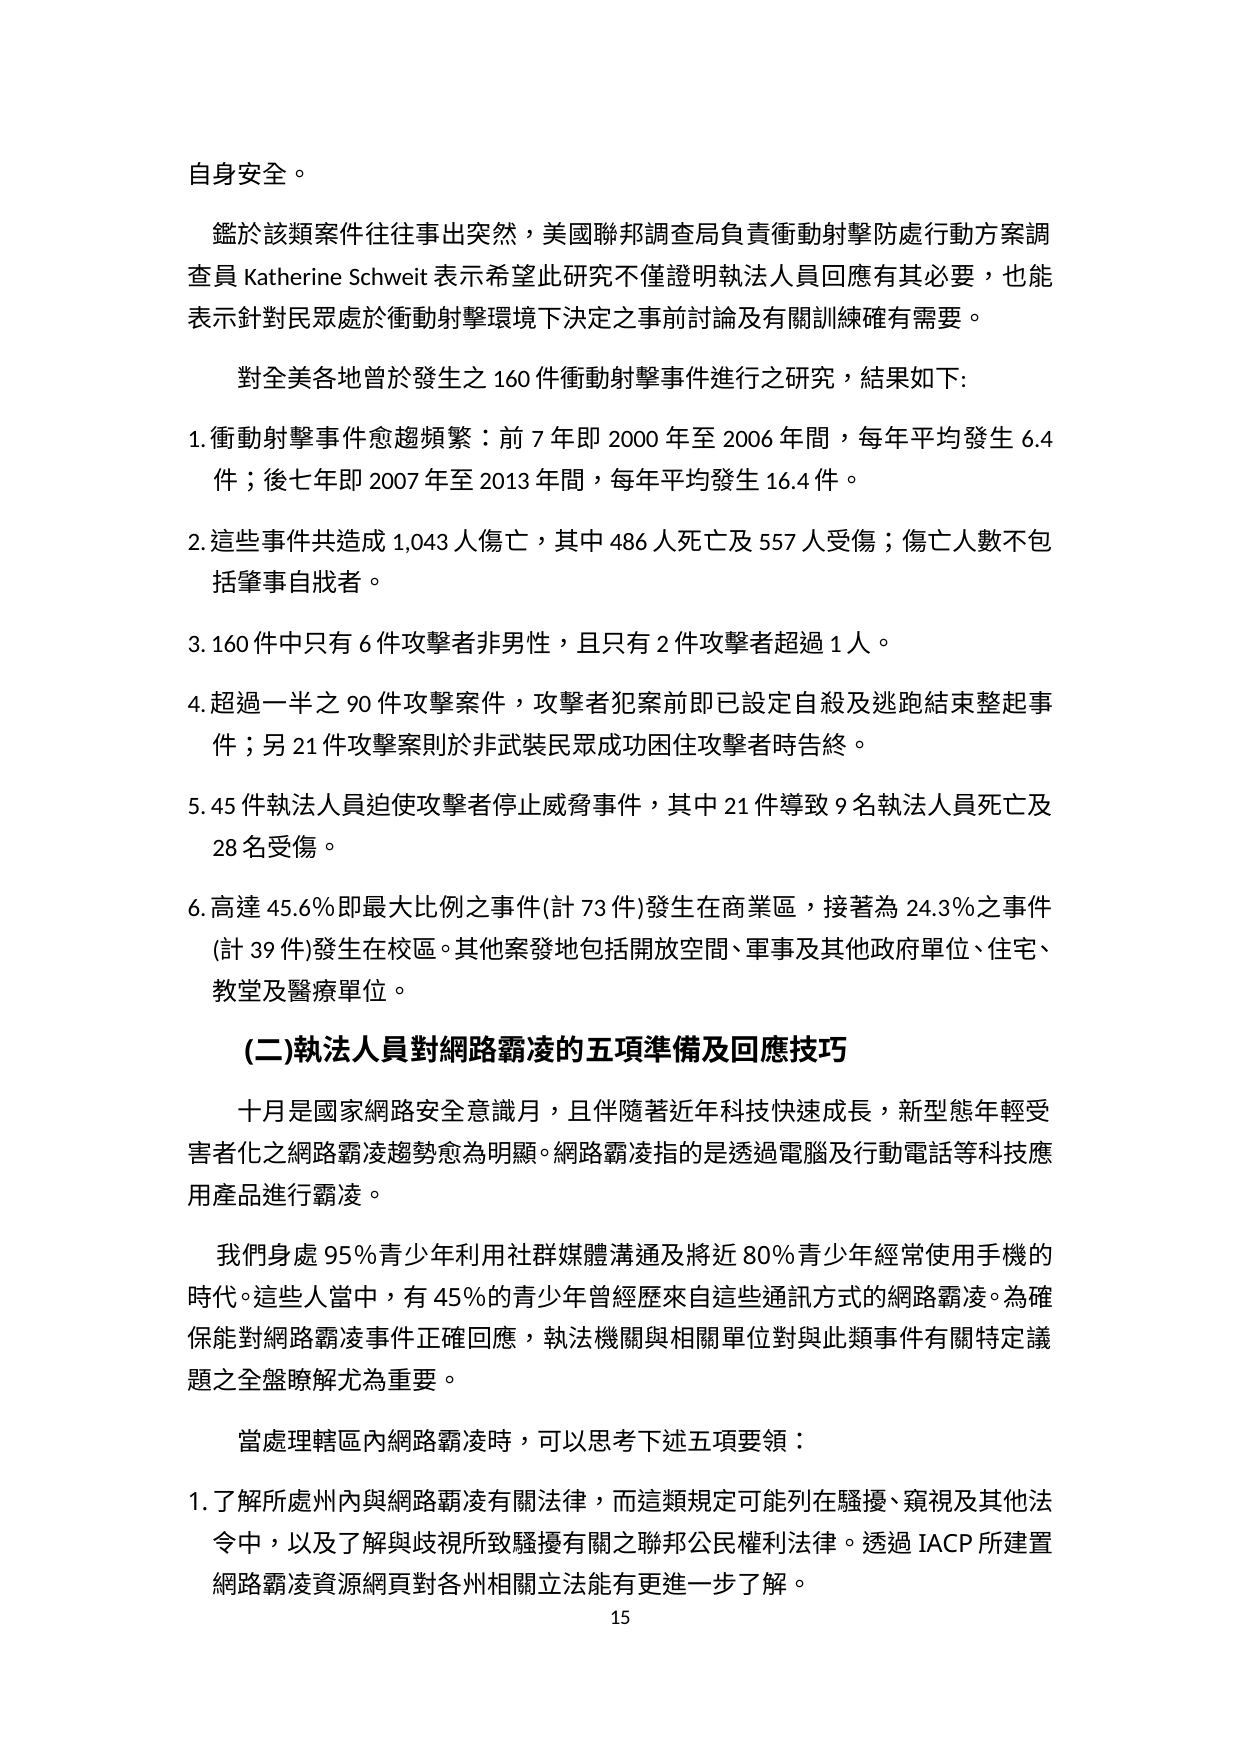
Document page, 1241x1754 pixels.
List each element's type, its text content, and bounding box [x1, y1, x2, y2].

list 160件中只有6件攻擊者非男性，且只有2件攻擊者超過1人。 [187, 619, 1053, 660]
text 當處理轄區內網路霸凌時，可以思考下述五項要領： [187, 1417, 1053, 1458]
text 十月是國家網路安全意識月，且伴隨著近年科技快速成長，新型態年輕受害者化之網路霸凌趨勢愈為明顯。網路霸凌指的是透過電腦及行動電話等科技應用產品進行霸凌。 [187, 1087, 1053, 1212]
text 我們身處95％青少年利用社群媒體溝通及將近80％青少年經常使用手機的時代。這些人當中，有45％的青少年曾經歷來自這些通訊方式的網路霸凌。為確保能對網路霸凌事件正確回應，執法機關與相關單位對與此類事件有關特定議題之全盤瞭解尤為重要。 [187, 1231, 1053, 1398]
list 高達45.6％即最大比例之事件(計73件)發生在商業區，接著為24.3％之事件(計39件)發生在校區。其他案發地包括開放空間、軍事及其他政府單位、住宅、教堂及醫療單位。 [187, 883, 1053, 1008]
text 對全美各地曾於發生之160件衝動射擊事件進行之研究，結果如下: [187, 354, 1053, 396]
list 45件執法人員迫使攻擊者停止威脅事件，其中21件導致9名執法人員死亡及28名受傷。 [187, 781, 1053, 864]
text 1. 了解所處州內與網路覇凌有關法律，而這類規定可能列在騷擾、窺視及其他法令中，以及了解與歧視所致騷擾有關之聯邦公民權利法律。透過IACP所建置網路霸凌資源網頁對各州相關立法能有更進一步了解。 [187, 1477, 1053, 1602]
list 超過一半之90件攻擊案件，攻擊者犯案前即已設定自殺及逃跑結束整起事件；另21件攻擊案則於非武裝民眾成功困住攻擊者時告終。 [187, 679, 1053, 762]
text 自身安全。 [187, 150, 1053, 192]
text 鑑於該類案件往往事出突然，美國聯邦調查局負責衝動射擊防處行動方案調查員Katherine Schweit表示希望此研究不僅證明執法人員回應有其必要，也能表示針對民眾處於衝動射擊環境下決定之事前討論及有關訓練確有需要。 [187, 210, 1053, 335]
list 衝動射擊事件愈趨頻繁：前7年即2000年至2006年間，每年平均發生6.4件；後七年即2007年至2013年間，每年平均發生16.4件。 [187, 414, 1053, 498]
subtitle (二)執法人員對網路霸凌的五項準備及回應技巧 [187, 1027, 1053, 1069]
list 這些事件共造成1,043人傷亡，其中486人死亡及557人受傷；傷亡人數不包括肇事自戕者。 [187, 517, 1053, 600]
